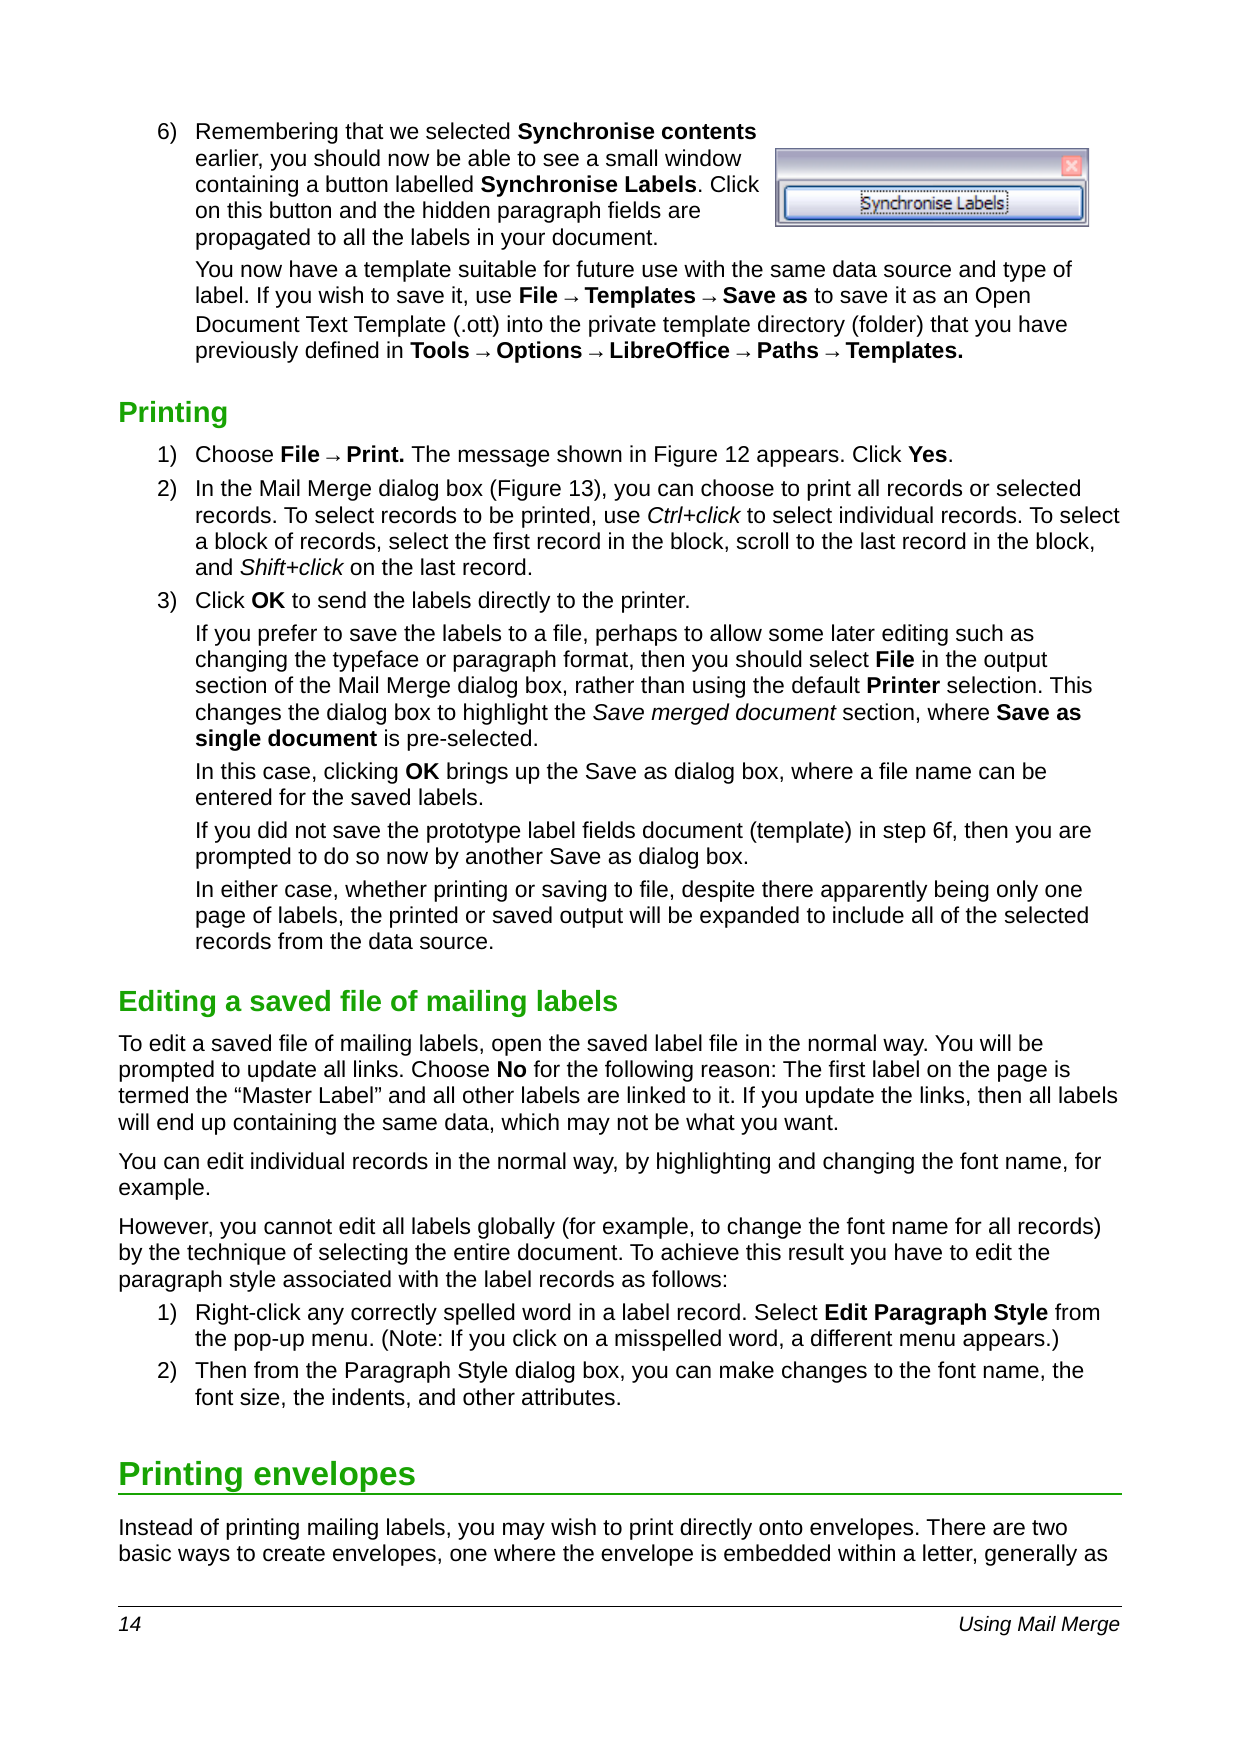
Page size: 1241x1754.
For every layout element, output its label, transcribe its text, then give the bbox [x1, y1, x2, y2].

subtitle Printing envelopes [118, 1454, 1122, 1493]
list However, you cannot edit all labels globally (for example, to change the font name for all records) by the technique of selecting the entire document. To achieve this result you have to edit the paragraph style associated with the label records as follows: [118, 1213, 1122, 1292]
list Click OK to send the labels directly to the printer. [177, 587, 1122, 613]
text To edit a saved file of mailing labels, open the saved label file in the normal way. You will be prompted to update all links. Choose No for the following reason: The first label on the page is termed the “Master Label” and all other labels are linked to it. If you update the links, then all labels will end up containing the same data, which may not be what you want. [118, 1030, 1122, 1135]
list Right-click any correctly spelled word in a label record. Select Edit Paragraph Style from the pop-up menu. (Note: If you click on a misspelled word, a different menu appears.) [177, 1298, 1122, 1351]
list You now have a template suitable for future use with the same data source and type of label. If you wish to save it, use File → Templates → Save as to save it as an Open Document Text Template (.ott) into the private template directory (folder) that you have previously defined in Tools → Options → LibreOffice → Paths → Templates. [195, 256, 1122, 366]
text Instead of printing mailing labels, you may wish to print directly onto envelopes. There are two basic ways to create envelopes, one where the envelope is embedded within a letter, generally as [118, 1514, 1122, 1567]
picture [775, 148, 1090, 227]
subtitle Editing a saved file of mailing labels [118, 984, 1122, 1017]
list If you prefer to save the labels to a file, perhaps to allow some later editing such as changing the typeface or paragraph format, then you should select File in the output section of the Mail Merge dialog box, rather than using the default Printer selection. This changes the dialog box to highlight the Save merged document section, where Save as single document is pre-selected. [195, 619, 1122, 751]
list In the Mail Merge dialog box (Figure 13), you can choose to print all records or selected records. To select records to be printed, use Ctrl+click to select individual records. To select a block of records, select the first record in the block, scroll to the last record in the block, and Shift+click on the last record. [177, 475, 1122, 581]
subtitle Printing [118, 395, 1122, 428]
list If you did not save the prototype label fields document (template) in step 6f, then you are prompted to do so now by another Save as dialog box. [195, 817, 1122, 869]
list Choose File → Print. The message shown in Figure 12 appears. Click Yes. [177, 441, 1122, 469]
text You can edit individual records in the normal way, by highlighting and changing the font name, for example. [118, 1148, 1122, 1200]
list Then from the Paragraph Style dialog box, you can make changes to the font name, the font size, the indents, and other attributes. [177, 1357, 1122, 1410]
list In this case, clicking OK brings up the Save as dialog box, where a file name can be entered for the saved labels. [195, 758, 1122, 810]
list In either case, whether printing or saving to file, despite there apparently being only one page of labels, the printed or saved output will be expanded to include all of the selected records from the data source. [195, 876, 1122, 954]
list Remembering that we selected Synchronise contents earlier, you should now be able to see a small window containing a button labelled Synchronise Labels. Click on this button and the hidden paragraph fields are propagated to all the labels in your document. [177, 118, 1122, 250]
